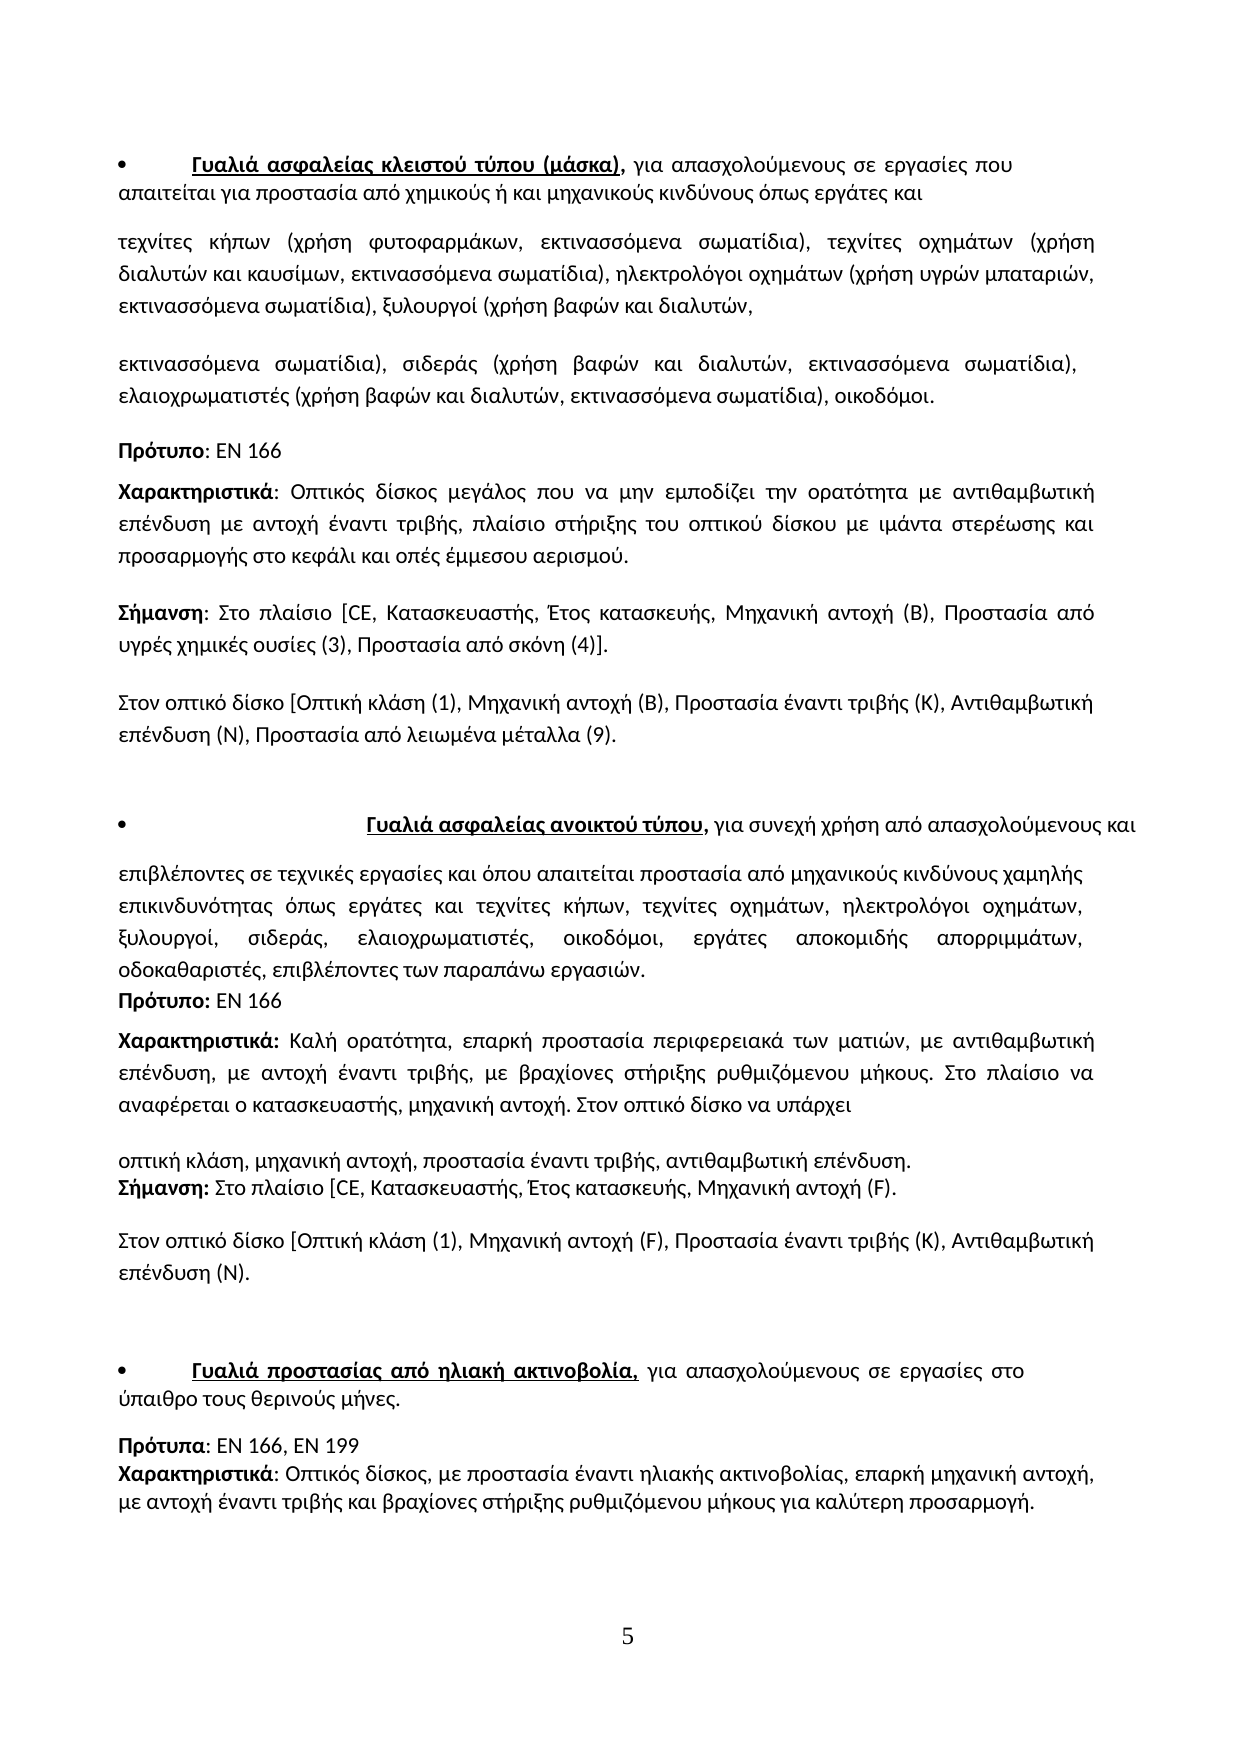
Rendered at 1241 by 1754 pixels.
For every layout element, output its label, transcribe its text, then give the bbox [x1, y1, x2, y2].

list Γυαλιά ασφαλείας ανοικτού τύπου, για συνεχή χρήση από απασχολούμενους και [118, 810, 1137, 838]
text Σήμανση: Στο πλαίσιο [CE, Kατασκευαστής, Έτος κατασκευής, Μηχανική αντοχή (Β), Προστασία από υγρές χημικές ουσίες (3), Προστασία από σκόνη (4)]. [118, 598, 1096, 658]
text οπτική κλάση, μηχανική αντοχή, προστασία έναντι τριβής, αντιθαμβωτική επένδυση. [118, 1148, 1137, 1174]
text εκτινασσόμενα σωματίδια), σιδεράς (χρήση βαφών και διαλυτών, εκτινασσόμενα σωματίδια), ελαιοχρωματιστές (χρήση βαφών και διαλυτών, εκτινασσόμενα σωματίδια), οικοδόμοι. [118, 349, 1078, 409]
list Γυαλιά ασφαλείας κλειστού τύπου (μάσκα), για απασχολούμενους σε εργασίες που απαιτείται για προστασία από χημικούς ή και μηχανικούς κινδύνους όπως εργάτες και [118, 150, 1013, 206]
text Στον οπτικό δίσκο [Οπτική κλάση (1), Μηχανική αντοχή (Β), Προστασία έναντι τριβής (Κ), Αντιθαμβωτική επένδυση (Ν), Προστασία από λειωμένα μέταλλα (9). [118, 688, 1096, 748]
text Χαρακτηριστικά: Καλή ορατότητα, επαρκή προστασία περιφερειακά των ματιών, με αντιθαμβωτική επένδυση, με αντοχή έναντι τριβής, με βραχίονες στήριξης ρυθμιζόμενου μήκους. Στο πλαίσιο να αναφέρεται ο κατασκευαστής, μηχανική αντοχή. Στον οπτικό δίσκο να υπάρχει [118, 1026, 1096, 1118]
text επιβλέποντες σε τεχνικές εργασίες και όπου απαιτείται προστασία από μηχανικούς κινδύνους χαμηλής επικινδυνότητας όπως εργάτες και τεχνίτες κήπων, τεχνίτες οχημάτων, ηλεκτρολόγοι οχημάτων, ξυλουργοί, σιδεράς, ελαιοχρωματιστές, οικοδόμοι, εργάτες αποκομιδής απορριμμάτων, οδοκαθαριστές, επιβλέποντες των παραπάνω εργασιών. [118, 859, 1084, 983]
text Σήμανση: Στο πλαίσιο [CE, Kατασκευαστής, Έτος κατασκευής, Μηχανική αντοχή (F). [118, 1174, 1137, 1200]
text τεχνίτες κήπων (χρήση φυτοφαρμάκων, εκτινασσόμενα σωματίδια), τεχνίτες οχημάτων (χρήση διαλυτών και καυσίμων, εκτινασσόμενα σωματίδια), ηλεκτρολόγοι οχημάτων (χρήση υγρών μπαταριών, εκτινασσόμενα σωματίδια), ξυλουργοί (χρήση βαφών και διαλυτών, [118, 227, 1096, 319]
text Στον οπτικό δίσκο [Οπτική κλάση (1), Μηχανική αντοχή (F), Προστασία έναντι τριβής (Κ), Αντιθαμβωτική επένδυση (Ν). [118, 1226, 1096, 1286]
list Γυαλιά προστασίας από ηλιακή ακτινοβολία, για απασχολούμενους σε εργασίες στο ύπαιθρο τους θερινούς μήνες. [118, 1356, 1025, 1412]
text Χαρακτηριστικά: Οπτικός δίσκος μεγάλος που να μην εμποδίζει την ορατότητα με αντιθαμβωτική επένδυση με αντοχή έναντι τριβής, πλαίσιο στήριξης του οπτικού δίσκου με ιμάντα στερέωσης και προσαρμογής στο κεφάλι και οπές έμμεσου αερισμού. [118, 477, 1096, 569]
text Πρότυπο: EN 166 [118, 438, 1137, 464]
text Χαρακτηριστικά: Οπτικός δίσκος, με προστασία έναντι ηλιακής ακτινοβολίας, επαρκή μηχανική αντοχή, με αντοχή έναντι τριβής και βραχίονες στήριξης ρυθμιζόμενου μήκους για καλύτερη προσαρμογή. [118, 1459, 1096, 1515]
text Πρότυπο: EN 166 [118, 987, 1137, 1014]
text Πρότυπα: EN 166, EN 199 [118, 1433, 1137, 1459]
